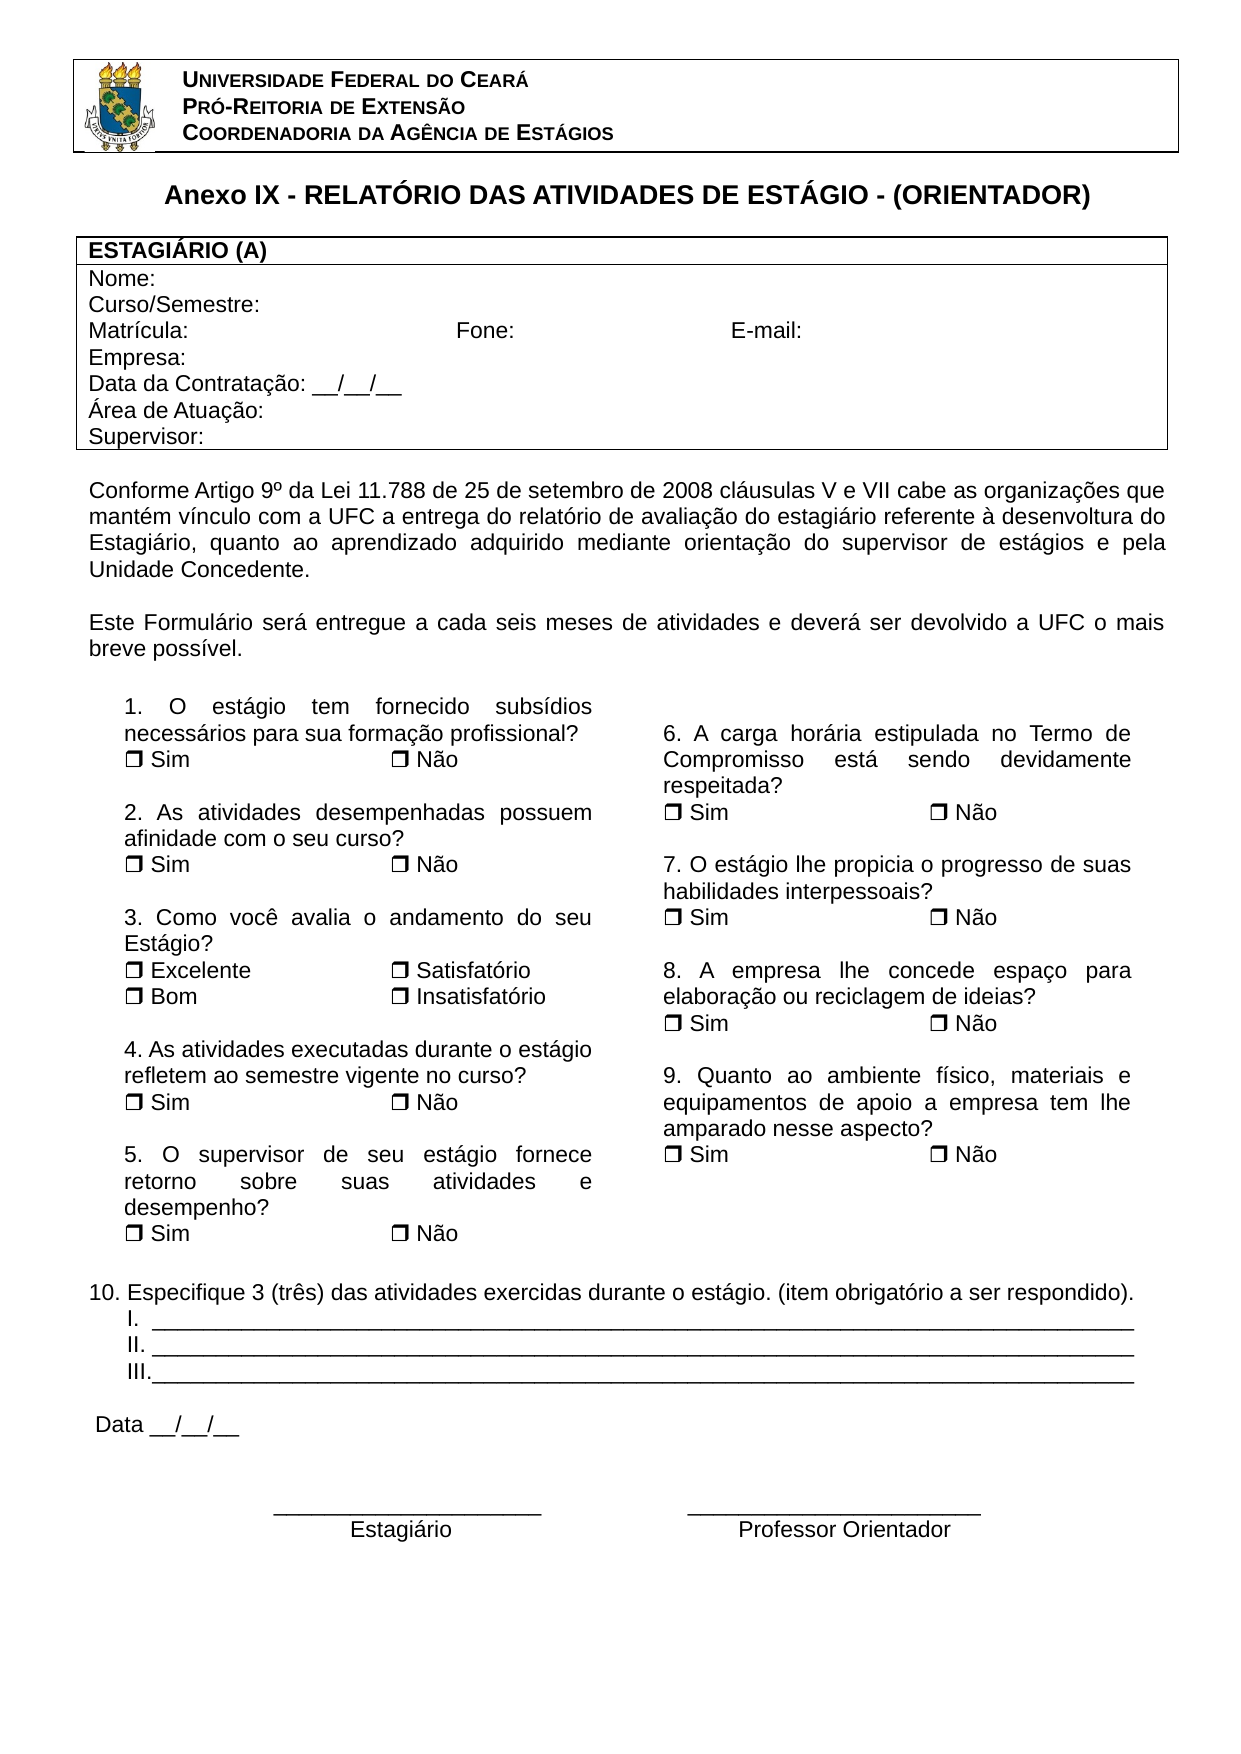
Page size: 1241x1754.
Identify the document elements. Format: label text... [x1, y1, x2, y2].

table_cell Nome: Curso/Semestre: Matrícula: Fone: E-mail: Empresa: Data da Contratação: __/__/__ Área de Atuação: Supervisor: [77, 265, 1167, 449]
text Estagiário Professor Orientador [89, 1516, 1167, 1542]
text Anexo IX - RELATÓRIO DAS ATIVIDADES DE ESTÁGIO - (ORIENTADOR) [89, 179, 1167, 210]
table_header [74, 60, 171, 151]
text Este Formulário será entregue a cada seis meses de atividades e deverá ser devolvido a UFC o mais breve possível. [89, 608, 1167, 661]
text _____________________ _______________________ [89, 1489, 1167, 1516]
table_header ESTAGIÁRIO (A) [77, 238, 1167, 264]
text II. _____________________________________________________________________________ [127, 1331, 1167, 1358]
text Conforme Artigo 9º da Lei 11.788 de 25 de setembro de 2008 cláusulas V e VII cabe as organizações que mantém vínculo com a UFC a entrega do relatório de avaliação do estagiário referente à desenvoltura do Estagiário, quanto ao aprendizado adquirido mediante orientação do supervisor de estágios e pela Unidade Concedente. [89, 477, 1167, 582]
text Data __/__/__ [89, 1411, 1167, 1437]
text 10. Especifique 3 (três) das atividades exercidas durante o estágio. (item obrigatório a ser respondido). [89, 1279, 1167, 1305]
table_header Universidade Federal do Ceará Pró-Reitoria de Extensão Coordenadoria da Agência de Estágios [171, 60, 1178, 151]
text III._____________________________________________________________________________ [127, 1358, 1167, 1384]
picture [84, 62, 155, 152]
text I. _____________________________________________________________________________ [127, 1305, 1167, 1331]
table_header 6. A carga horária estipulada no Termo de Compromisso está sendo devidamente respeitada?  Sim  Não 7. O estágio lhe propicia o progresso de suas habilidades interpessoais?  Sim  Não 8. A empresa lhe concede espaço para elaboração ou reciclagem de ideias?  Sim  Não 9. Quanto ao ambiente físico, materiais e equipamentos de apoio a empresa tem lhe amparado nesse aspecto?  Sim  Não [628, 688, 1167, 1252]
table_header 1. O estágio tem fornecido subsídios necessários para sua formação profissional?  Sim  Não 2. As atividades desempenhadas possuem afinidade com o seu curso?  Sim  Não 3. Como você avalia o andamento do seu Estágio?  Excelente  Satisfatório  Bom  Insatisfatório 4. As atividades executadas durante o estágio refletem ao semestre vigente no curso?  Sim  Não 5. O supervisor de seu estágio fornece retorno sobre suas atividades e desempenho?  Sim  Não [89, 688, 628, 1252]
